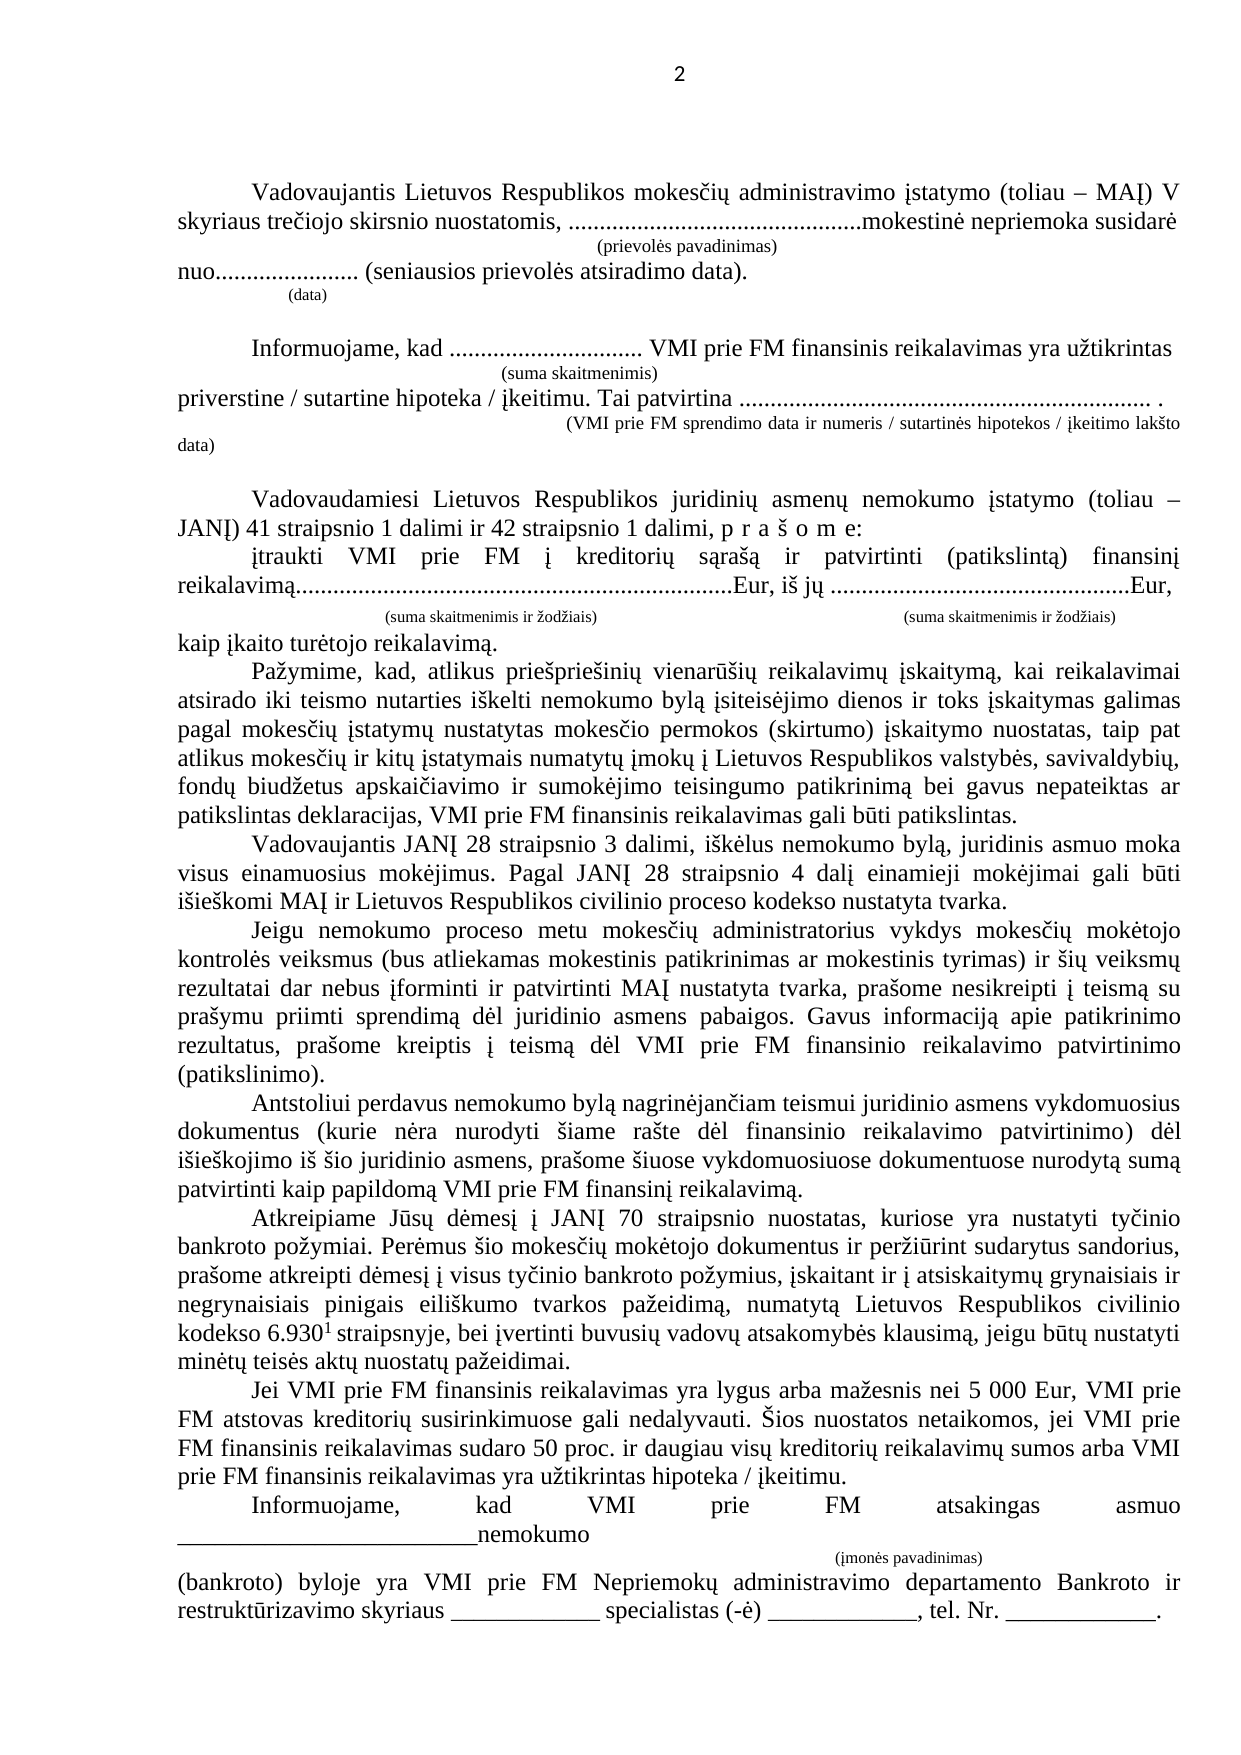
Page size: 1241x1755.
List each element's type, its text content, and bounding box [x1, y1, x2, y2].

text Atkreipiame Jūsų dėmesį į JANĮ 70 straipsnio nuostatas, kuriose yra nustatyti tyčinio bankroto požymiai. Perėmus šio mokesčių mokėtojo dokumentus ir peržiūrint sudarytus sandorius, prašome atkreipti dėmesį į visus tyčinio bankroto požymius, įskaitant ir į atsiskaitymų grynaisiais ir negrynaisiais pinigais eiliškumo tvarkos pažeidimą, numatytą Lietuvos Respublikos civilinio kodekso 6.9301 straipsnyje, bei įvertinti buvusių vadovų atsakomybės klausimą, jeigu būtų nustatyti minėtų teisės aktų nuostatų pažeidimai. [177, 1203, 1181, 1375]
text Informuojame, kad VMI prie FM atsakingas asmuo ________________________nemokumo [177, 1490, 1181, 1548]
text (prievolės pavadinimas) [177, 235, 1181, 256]
text Vadovaudamiesi Lietuvos Respublikos juridinių asmenų nemokumo įstatymo (toliau – JANĮ) 41 straipsnio 1 dalimi ir 42 straipsnio 1 dalimi, prašome: [177, 484, 1181, 541]
text Jeigu nemokumo proceso metu mokesčių administratorius vykdys mokesčių mokėtojo kontrolės veiksmus (bus atliekamas mokestinis patikrinimas ar mokestinis tyrimas) ir šių veiksmų rezultatai dar nebus įforminti ir patvirtinti MAĮ nustatyta tvarka, prašome nesikreipti į teismą su prašymu priimti sprendimą dėl juridinio asmens pabaigos. Gavus informaciją apie patikrinimo rezultatus, prašome kreiptis į teismą dėl VMI prie FM finansinio reikalavimo patvirtinimo (patikslinimo). [177, 915, 1181, 1088]
text įtraukti VMI prie FM į kreditorių sąrašą ir patvirtinti (patikslintą) finansinį reikalavimą......................................................................Eur, iš jų ................................................Eur, [177, 541, 1181, 599]
text (suma skaitmenimis) [177, 362, 1181, 383]
text Jei VMI prie FM finansinis reikalavimas yra lygus arba mažesnis nei 5 000 Eur, VMI prie FM atstovas kreditorių susirinkimuose gali nedalyvauti. Šios nuostatos netaikomos, jei VMI prie FM finansinis reikalavimas sudaro 50 proc. ir daugiau visų kreditorių reikalavimų sumos arba VMI prie FM finansinis reikalavimas yra užtikrintas hipoteka / įkeitimu. [177, 1375, 1181, 1490]
text Informuojame, kad ............................... VMI prie FM finansinis reikalavimas yra užtikrintas [177, 333, 1181, 362]
text kaip įkaito turėtojo reikalavimą. [177, 628, 1181, 656]
text (VMI prie FM sprendimo data ir numeris / sutartinės hipotekos / įkeitimo lakšto data) [177, 412, 1181, 455]
text (suma skaitmenimis ir žodžiais) (suma skaitmenimis ir žodžiais) [177, 599, 1181, 628]
text priverstine / sutartine hipoteka / įkeitimu. Tai patvirtina .................................................................. . [177, 383, 1181, 412]
text (bankroto) byloje yra VMI prie FM Nepriemokų administravimo departamento Bankroto ir restruktūrizavimo skyriaus _____________ specialistas (-ė) _____________, tel. Nr. ____________. [177, 1567, 1181, 1624]
text (įmonės pavadinimas) [177, 1548, 1181, 1567]
text nuo....................... (seniausios prievolės atsiradimo data). [177, 256, 1181, 285]
text Pažymime, kad, atlikus priešpriešinių vienarūšių reikalavimų įskaitymą, kai reikalavimai atsirado iki teismo nutarties iškelti nemokumo bylą įsiteisėjimo dienos ir toks įskaitymas galimas pagal mokesčių įstatymų nustatytas mokesčio permokos (skirtumo) įskaitymo nuostatas, taip pat atlikus mokesčių ir kitų įstatymais numatytų įmokų į Lietuvos Respublikos valstybės, savivaldybių, fondų biudžetus apskaičiavimo ir sumokėjimo teisingumo patikrinimą bei gavus nepateiktas ar patikslintas deklaracijas, VMI prie FM finansinis reikalavimas gali būti patikslintas. [177, 656, 1181, 829]
text Vadovaujantis JANĮ 28 straipsnio 3 dalimi, iškėlus nemokumo bylą, juridinis asmuo moka visus einamuosius mokėjimus. Pagal JANĮ 28 straipsnio 4 dalį einamieji mokėjimai gali būti išieškomi MAĮ ir Lietuvos Respublikos civilinio proceso kodekso nustatyta tvarka. [177, 829, 1181, 915]
text (data) [177, 285, 1181, 304]
text Vadovaujantis Lietuvos Respublikos mokesčių administravimo įstatymo (toliau – MAĮ) V skyriaus trečiojo skirsnio nuostatomis, ...............................................mokestinė nepriemoka susidarė [177, 177, 1181, 235]
text Antstoliui perdavus nemokumo bylą nagrinėjančiam teismui juridinio asmens vykdomuosius dokumentus (kurie nėra nurodyti šiame rašte dėl finansinio reikalavimo patvirtinimo) dėl išieškojimo iš šio juridinio asmens, prašome šiuose vykdomuosiuose dokumentuose nurodytą sumą patvirtinti kaip papildomą VMI prie FM finansinį reikalavimą. [177, 1088, 1181, 1203]
